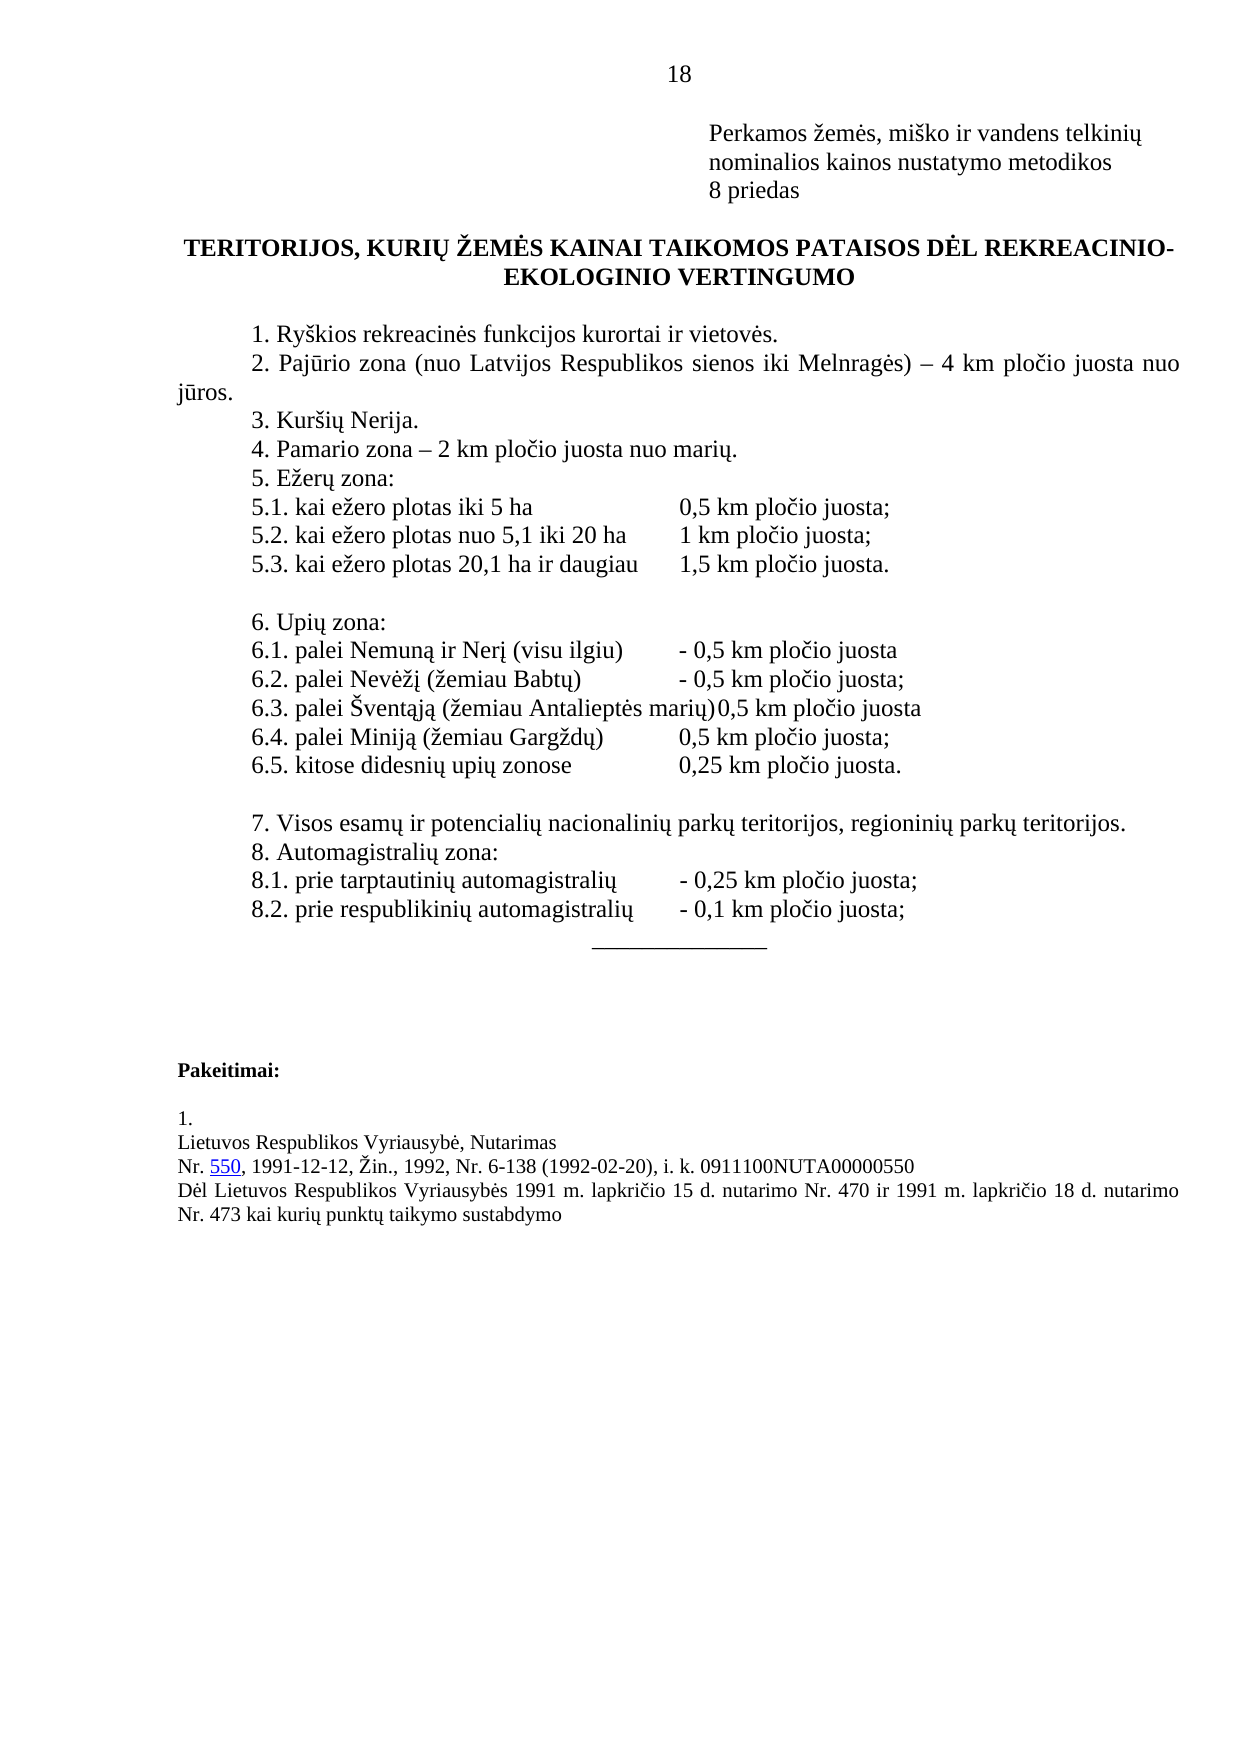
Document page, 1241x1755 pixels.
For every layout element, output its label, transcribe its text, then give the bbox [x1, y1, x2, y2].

text 3. Kuršių Nerija. [177, 406, 1181, 434]
text Nr. 550, 1991-12-12, Žin., 1992, Nr. 6-138 (1992-02-20), i. k. 0911100NUTA00000550 [177, 1154, 1181, 1178]
text 8.1. prie tarptautinių automagistralių - 0,25 km pločio juosta; [177, 866, 1181, 894]
text nominalios kainos nustatymo metodikos [177, 147, 1181, 176]
text 5.1. kai ežero plotas iki 5 ha 0,5 km pločio juosta; [177, 492, 1181, 521]
text Pakeitimai: [177, 1057, 1181, 1082]
text 8 priedas [177, 176, 1181, 204]
text 1. Ryškios rekreacinės funkcijos kurortai ir vietovės. [177, 319, 1181, 348]
text 6.4. palei Miniją (žemiau Gargždų) 0,5 km pločio juosta; [177, 722, 1181, 751]
text 5.3. kai ežero plotas 20,1 ha ir daugiau 1,5 km pločio juosta. [177, 549, 1181, 578]
text Teritorijos, kurių žemės kainai taikomos pataisos dėl rekreacinio-ekologinio vertingumo [177, 233, 1181, 291]
text 7. Visos esamų ir potencialių nacionalinių parkų teritorijos, regioninių parkų teritorijos. [177, 808, 1181, 837]
text Lietuvos Respublikos Vyriausybė, Nutarimas [177, 1130, 1181, 1154]
text 8. Automagistralių zona: [177, 837, 1181, 866]
text 6.3. palei Šventąją (žemiau Antalieptės marių) 0,5 km pločio juosta [177, 693, 1181, 722]
text 6.1. palei Nemuną ir Nerį (visu ilgiu) - 0,5 km pločio juosta [177, 636, 1181, 664]
text 5.2. kai ežero plotas nuo 5,1 iki 20 ha 1 km pločio juosta; [177, 521, 1181, 549]
text 6.2. palei Nevėžį (žemiau Babtų) - 0,5 km pločio juosta; [177, 664, 1181, 693]
text Perkamos žemės, miško ir vandens telkinių [709, 118, 1181, 147]
text Dėl Lietuvos Respublikos Vyriausybės 1991 m. lapkričio 15 d. nutarimo Nr. 470 ir 1991 m. lapkričio 18 d. nutarimo Nr. 473 kai kurių punktų taikymo sustabdymo [177, 1178, 1181, 1226]
text 6.5. kitose didesnių upių zonose 0,25 km pločio juosta. [177, 751, 1181, 779]
text 2. Pajūrio zona (nuo Latvijos Respublikos sienos iki Melnragės) – 4 km pločio juosta nuo jūros. [177, 348, 1181, 406]
text 5. Ežerų zona: [177, 463, 1181, 492]
text ______________ [177, 923, 1181, 952]
text 6. Upių zona: [177, 607, 1181, 636]
text 1. [177, 1106, 1181, 1130]
text 4. Pamario zona – 2 km pločio juosta nuo marių. [177, 434, 1181, 463]
text 8.2. prie respublikinių automagistralių - 0,1 km pločio juosta; [177, 894, 1181, 923]
